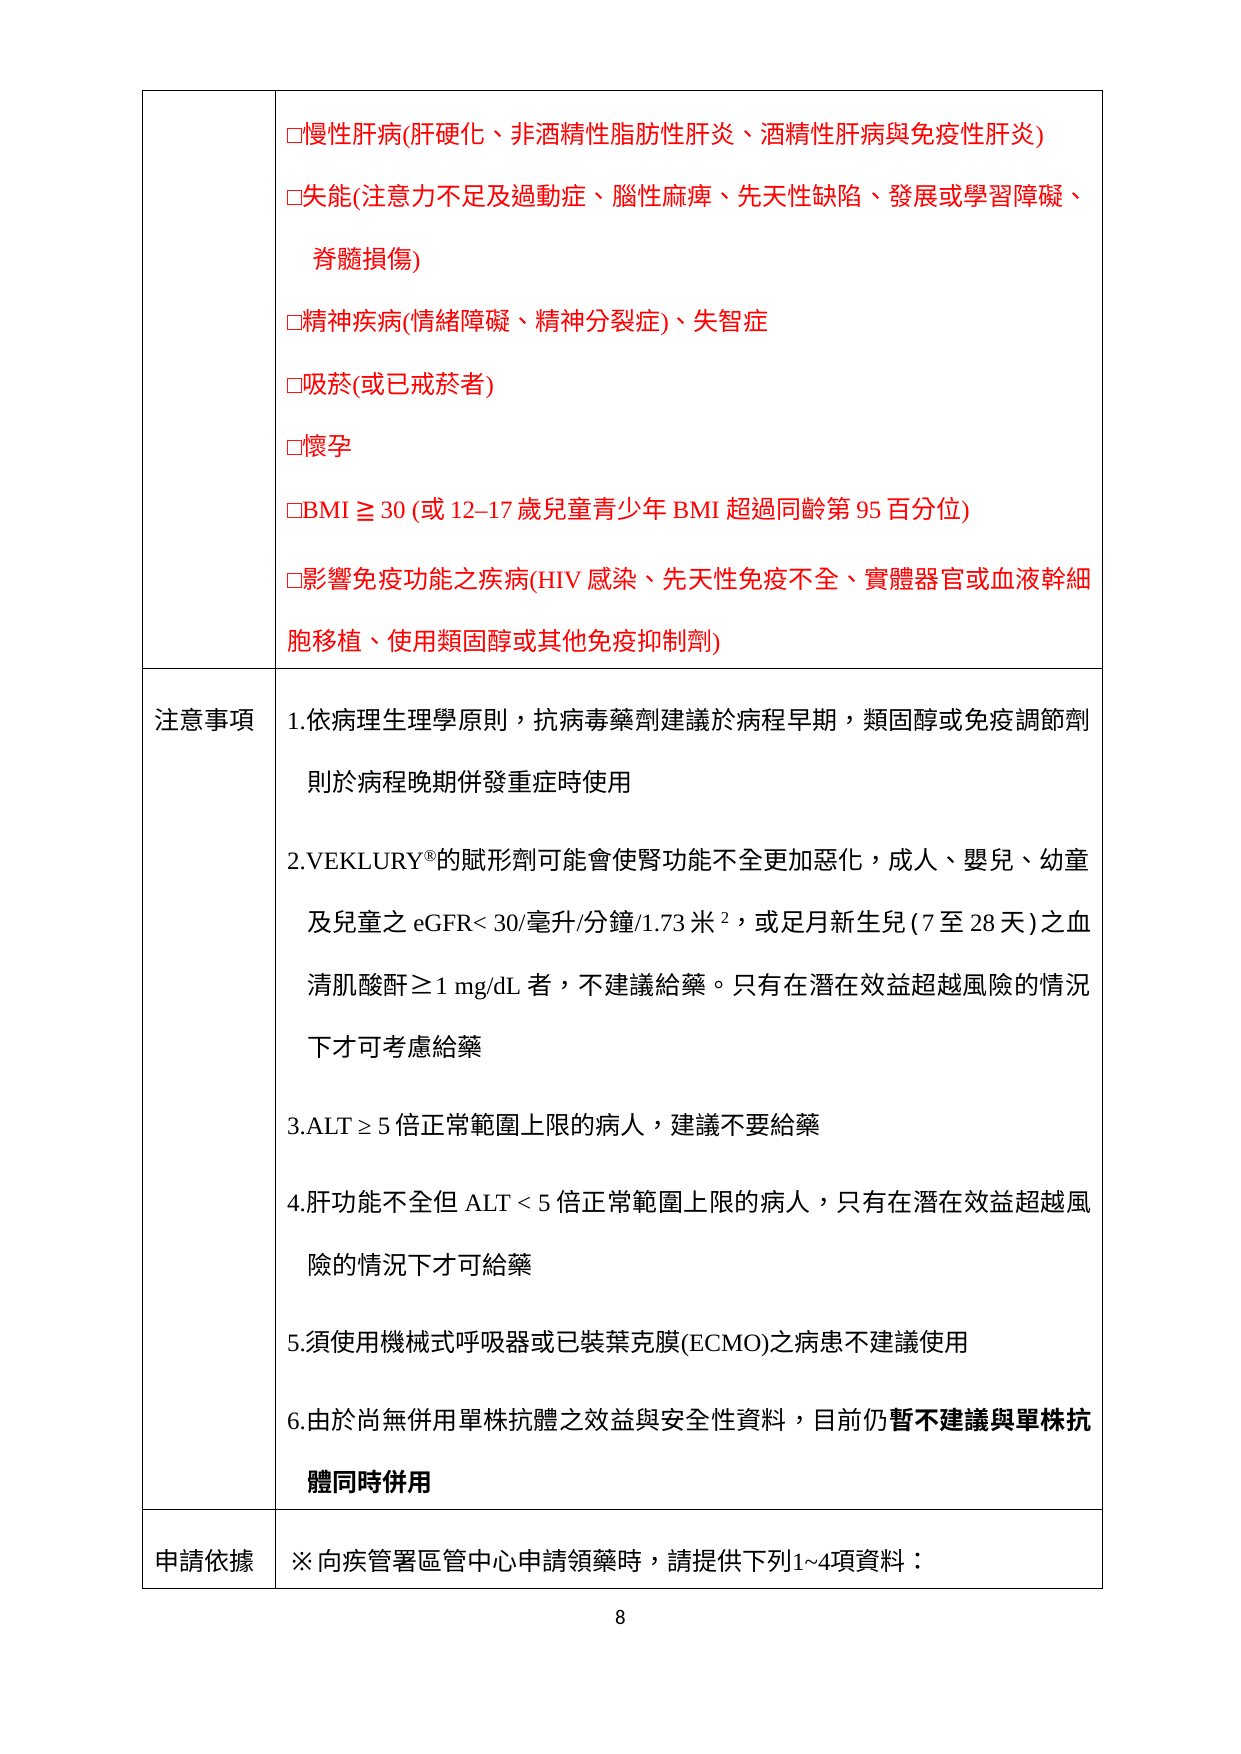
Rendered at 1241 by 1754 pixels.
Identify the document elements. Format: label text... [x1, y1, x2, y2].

table_cell 申請依據 [143, 1510, 275, 1588]
table_cell [143, 91, 275, 668]
table_cell 注意事項 [143, 669, 275, 1509]
table_cell 嚴重特殊傳染性肺炎(COVID-19)確診且符合下列任一適應症： 1.□未使用吸氧治療之下血氧飽和度≦94% 2.□須使用吸氧治療 目前使用□ nasal cannula □ NRM □ simple mask □其他 Oxygen ____ L/min，SpO2 ____ % 3.□病患胸部X光片顯示肺炎，但未達上述重症標準 4. □具以下任一重症風險因子，未使用氧氣且於發病7天內之≧ 12歲且體重≧40公斤病患： □年齡≧65歲 □糖尿病 □慢性腎病 □心血管疾病(不含高血壓) □慢性肺疾(間質性肺病、肺栓塞、肺高壓、氣管擴張、慢性阻塞性肺病) □結核病 □慢性肝病(肝硬化、非酒精性脂肪性肝炎、酒精性肝病與免疫性肝炎) □失能(注意力不足及過動症、腦性麻痺、先天性缺陷、發展或學習障礙、脊髓損傷) □精神疾病(情緒障礙、精神分裂症)、失智症 □吸菸(或已戒菸者) □懷孕 □BMI ≧30 (或12–17歲兒童青少年BMI 超過同齡第95百分位) □影響免疫功能之疾病(HIV感染、先天性免疫不全、實體器官或血液幹細胞移植、使用類固醇或其他免疫抑制劑) [276, 91, 1102, 668]
table_cell 1.依病理生理學原則，抗病毒藥劑建議於病程早期，類固醇或免疫調節劑則於病程晚期併發重症時使用 2.VEKLURY®的賦形劑可能會使腎功能不全更加惡化，成人、嬰兒、幼童及兒童之eGFR< 30/毫升/分鐘/1.73米2，或足月新生兒(7至28天)之血清肌酸酐≥1 mg/dL者，不建議給藥。只有在潛在效益超越風險的情況下才可考慮給藥 3.ALT ≥ 5倍正常範圍上限的病人，建議不要給藥 4.肝功能不全但ALT < 5倍正常範圍上限的病人，只有在潛在效益超越風險的情況下才可給藥 5.須使用機械式呼吸器或已裝葉克膜(ECMO)之病患不建議使用 6.由於尚無併用單株抗體之效益與安全性資料，目前仍暫不建議與單株抗體同時併用 [276, 669, 1102, 1509]
table_cell ※向疾管署區管中心申請領藥時，請提供下列1~4項資料： [276, 1510, 1102, 1588]
